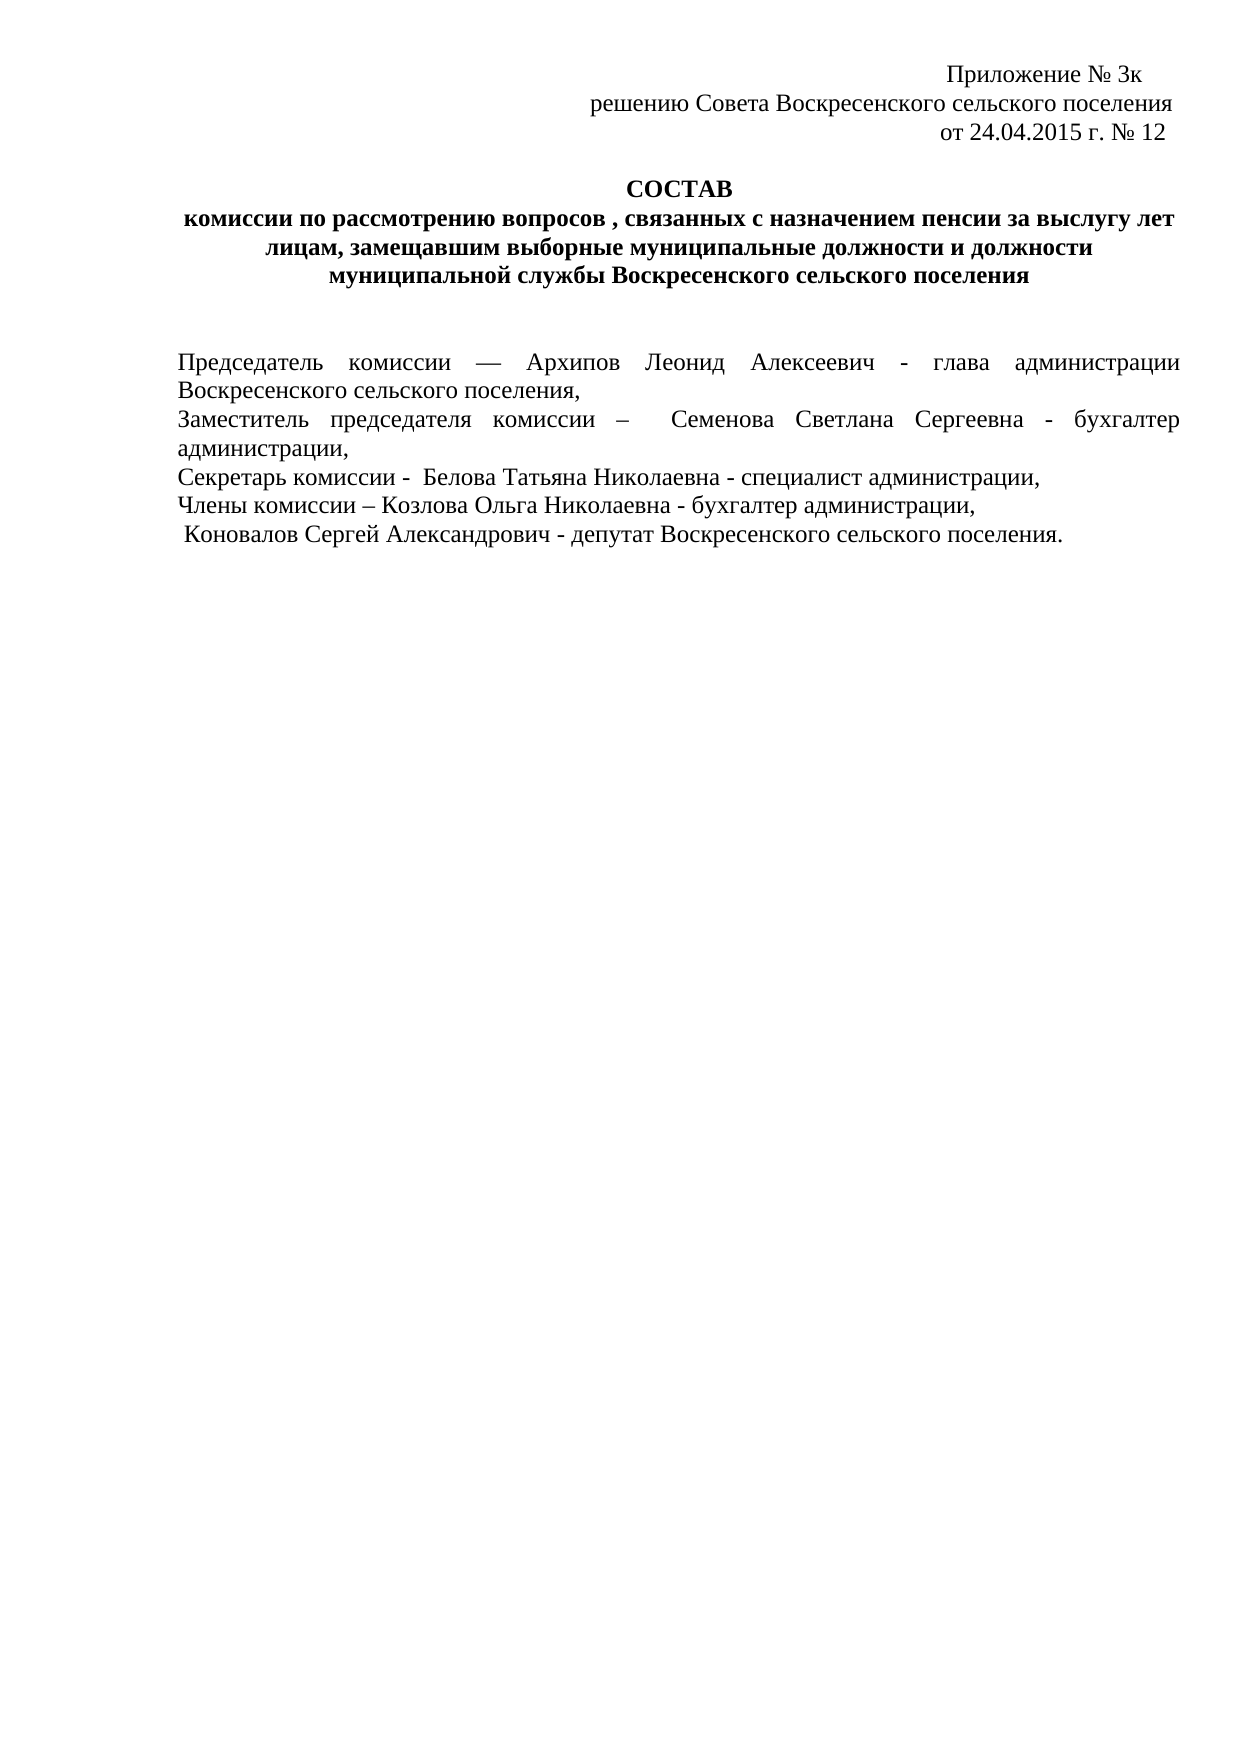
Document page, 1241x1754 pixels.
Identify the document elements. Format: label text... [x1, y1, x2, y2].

text Председатель комиссии — Архипов Леонид Алексеевич - глава администрации Воскресенского сельского поселения, [177, 347, 1181, 404]
text Члены комиссии – Козлова Ольга Николаевна - бухгалтер администрации, [177, 490, 1181, 519]
text решению Совета Воскресенского сельского поселения [177, 88, 1181, 117]
text Заместитель председателя комиссии – Семенова Светлана Сергеевна - бухгалтер администрации, [177, 404, 1181, 462]
text СОСТАВ [177, 174, 1181, 203]
text Коновалов Сергей Александрович - депутат Воскресенского сельского поселения. [177, 519, 1181, 548]
text от 24.04.2015 г. № 12 [177, 117, 1181, 145]
text Секретарь комиссии - Белова Татьяна Николаевна - специалист администрации, [177, 462, 1181, 490]
text комиссии по рассмотрению вопросов , связанных с назначением пенсии за выслугу лет лицам, замещавшим выборные муниципальные должности и должности муниципальной службы Воскресенского сельского поселения [177, 203, 1181, 289]
text Приложение № 3к [177, 59, 1181, 88]
